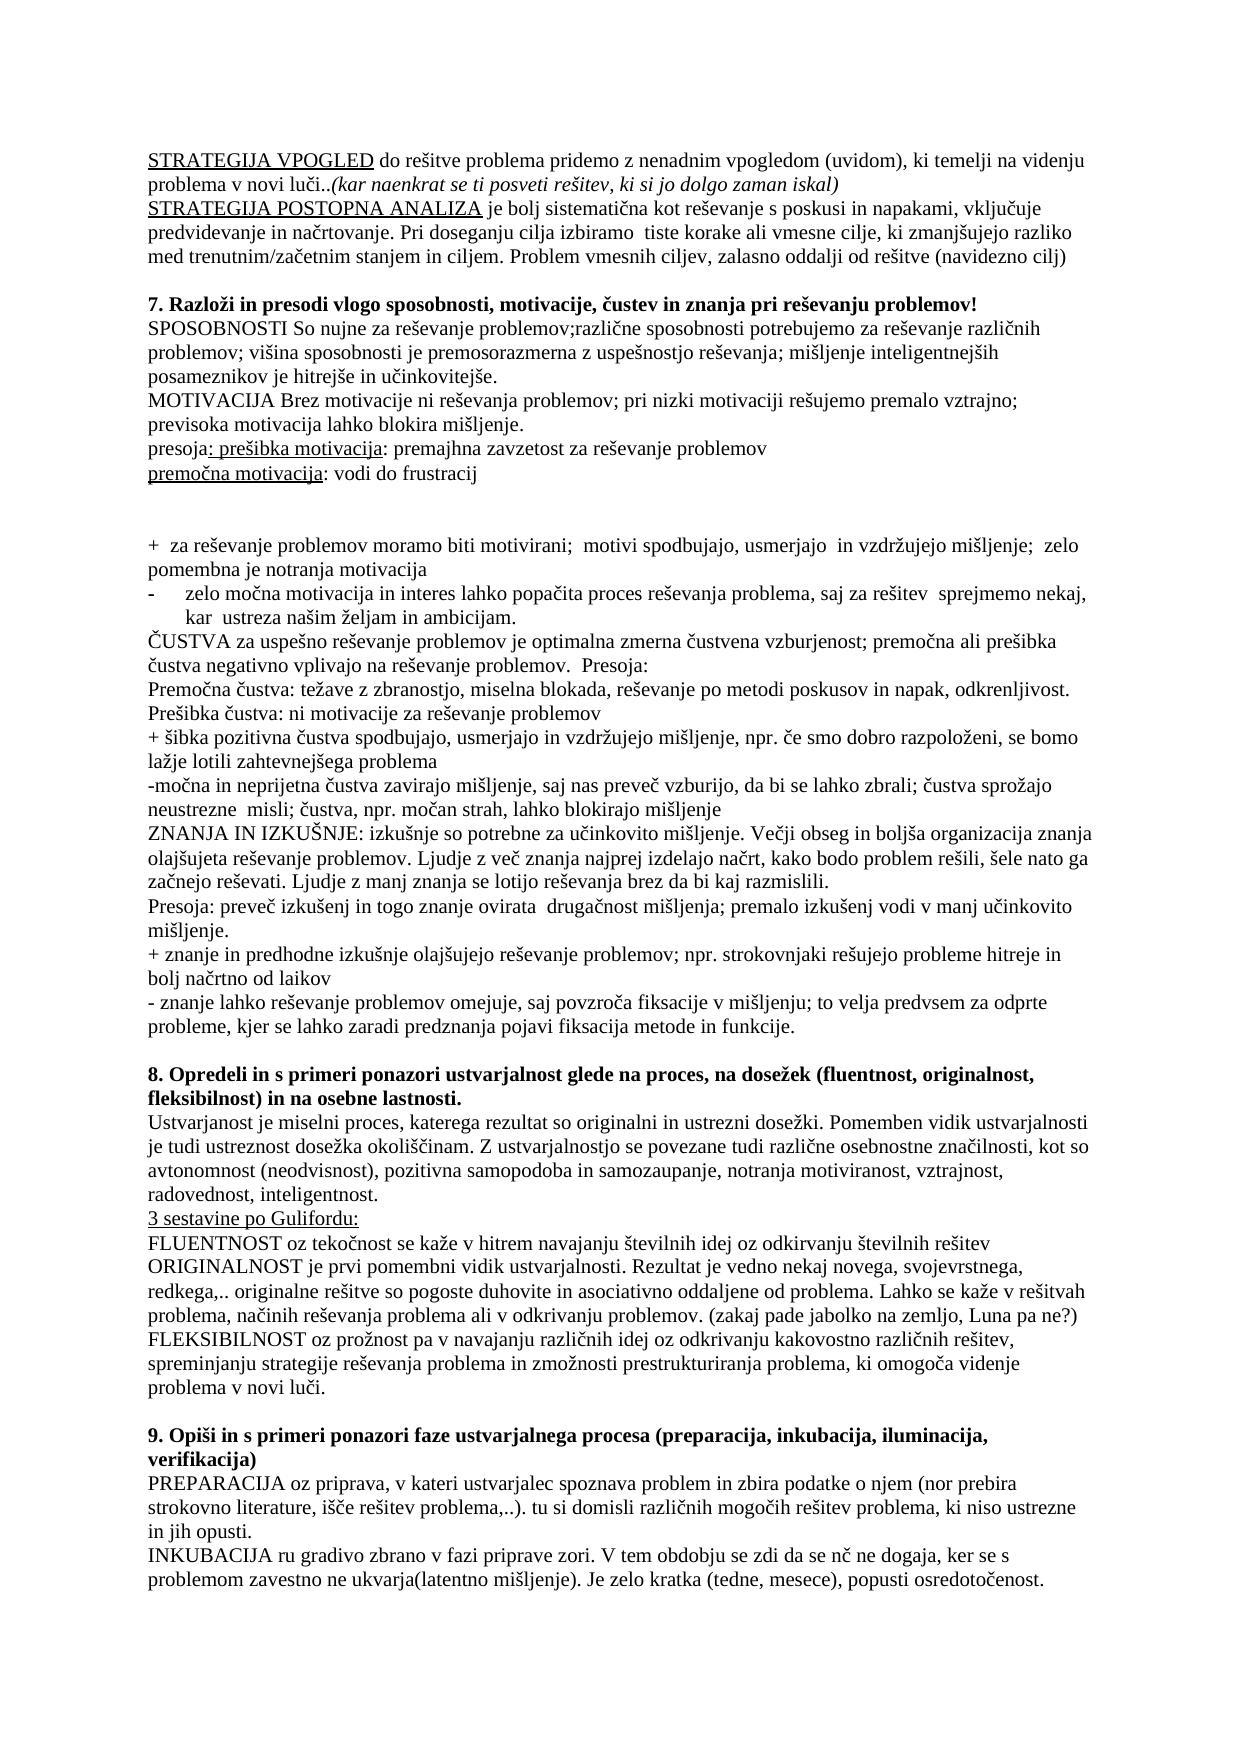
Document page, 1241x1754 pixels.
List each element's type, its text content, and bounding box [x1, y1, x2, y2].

text ČUSTVA za uspešno reševanje problemov je optimalna zmerna čustvena vzburjenost; premočna ali prešibka čustva negativno vplivajo na reševanje problemov. Presoja: [148, 629, 1093, 677]
text - znanje lahko reševanje problemov omejuje, saj povzroča fiksacije v mišljenju; to velja predvsem za odprte probleme, kjer se lahko zaradi predznanja pojavi fiksacija metode in funkcije. [148, 990, 1093, 1038]
text 7. Razloži in presodi vlogo sposobnosti, motivacije, čustev in znanja pri reševanju problemov! [148, 292, 1093, 316]
text -močna in neprijetna čustva zavirajo mišljenje, saj nas preveč vzburijo, da bi se lahko zbrali; čustva sprožajo neustrezne misli; čustva, npr. močan strah, lahko blokirajo mišljenje [148, 773, 1093, 821]
text premočna motivacija: vodi do frustracij [148, 460, 1093, 484]
text Presoja: preveč izkušenj in togo znanje ovirata drugačnost mišljenja; premalo izkušenj vodi v manj učinkovito mišljenje. [148, 893, 1093, 942]
text FLUENTNOST oz tekočnost se kaže v hitrem navajanju številnih idej oz odkirvanju številnih rešitev [148, 1230, 1093, 1254]
text + za reševanje problemov moramo biti motivirani; motivi spodbujajo, usmerjajo in vzdržujejo mišljenje; zelo pomembna je notranja motivacija [148, 533, 1093, 581]
text Ustvarjanost je miselni proces, katerega rezultat so originalni in ustrezni dosežki. Pomemben vidik ustvarjalnosti je tudi ustreznost dosežka okoliščinam. Z ustvarjalnostjo se povezane tudi različne osebnostne značilnosti, kot so avtonomnost (neodvisnost), pozitivna samopodoba in samozaupanje, notranja motiviranost, vztrajnost, radovednost, inteligentnost. [148, 1110, 1093, 1206]
text ORIGINALNOST je prvi pomembni vidik ustvarjalnosti. Rezultat je vedno nekaj novega, svojevrstnega, redkega,.. originalne rešitve so pogoste duhovite in asociativno oddaljene od problema. Lahko se kaže v rešitvah problema, načinih reševanja problema ali v odkrivanju problemov. (zakaj pade jabolko na zemljo, Luna pa ne?) [148, 1254, 1093, 1327]
text MOTIVACIJA Brez motivacije ni reševanja problemov; pri nizki motivaciji rešujemo premalo vztrajno; previsoka motivacija lahko blokira mišljenje. [148, 388, 1093, 436]
list zelo močna motivacija in interes lahko popačita proces reševanja problema, saj za rešitev sprejmemo nekaj, kar ustreza našim željam in ambicijam. [148, 581, 1093, 629]
text Prešibka čustva: ni motivacije za reševanje problemov [148, 701, 1093, 725]
text PREPARACIJA oz priprava, v kateri ustvarjalec spoznava problem in zbira podatke o njem (nor prebira strokovno literature, išče rešitev problema,..). tu si domisli različnih mogočih rešitev problema, ki niso ustrezne in jih opusti. [148, 1471, 1093, 1543]
text + šibka pozitivna čustva spodbujajo, usmerjajo in vzdržujejo mišljenje, npr. če smo dobro razpoloženi, se bomo lažje lotili zahtevnejšega problema [148, 725, 1093, 773]
text Premočna čustva: težave z zbranostjo, miselna blokada, reševanje po metodi poskusov in napak, odkrenljivost. [148, 677, 1093, 701]
text INKUBACIJA ru gradivo zbrano v fazi priprave zori. V tem obdobju se zdi da se nč ne dogaja, ker se s problemom zavestno ne ukvarja(latentno mišljenje). Je zelo kratka (tedne, mesece), popusti osredotočenost. [148, 1543, 1093, 1591]
text ZNANJA IN IZKUŠNJE: izkušnje so potrebne za učinkovito mišljenje. Večji obseg in boljša organizacija znanja olajšujeta reševanje problemov. Ljudje z več znanja najprej izdelajo načrt, kako bodo problem rešili, šele nato ga začnejo reševati. Ljudje z manj znanja se lotijo reševanja brez da bi kaj razmislili. [148, 821, 1093, 893]
text + znanje in predhodne izkušnje olajšujejo reševanje problemov; npr. strokovnjaki rešujejo probleme hitreje in bolj načrtno od laikov [148, 942, 1093, 990]
text 3 sestavine po Gulifordu: [148, 1206, 1093, 1230]
text STRATEGIJA POSTOPNA ANALIZA je bolj sistematična kot reševanje s poskusi in napakami, vključuje predvidevanje in načrtovanje. Pri doseganju cilja izbiramo tiste korake ali vmesne cilje, ki zmanjšujejo razliko med trenutnim/začetnim stanjem in ciljem. Problem vmesnih ciljev, zalasno oddalji od rešitve (navidezno cilj) [148, 196, 1093, 268]
text presoja: prešibka motivacija: premajhna zavzetost za reševanje problemov [148, 436, 1093, 460]
text SPOSOBNOSTI So nujne za reševanje problemov;različne sposobnosti potrebujemo za reševanje različnih problemov; višina sposobnosti je premosorazmerna z uspešnostjo reševanja; mišljenje inteligentnejših posameznikov je hitrejše in učinkovitejše. [148, 316, 1093, 388]
text FLEKSIBILNOST oz prožnost pa v navajanju različnih idej oz odkrivanju kakovostno različnih rešitev, spreminjanju strategije reševanja problema in zmožnosti prestrukturiranja problema, ki omogoča videnje problema v novi luči. [148, 1327, 1093, 1399]
text 9. Opiši in s primeri ponazori faze ustvarjalnega procesa (preparacija, inkubacija, iluminacija, verifikacija) [148, 1423, 1093, 1471]
text 8. Opredeli in s primeri ponazori ustvarjalnost glede na proces, na dosežek (fluentnost, originalnost, fleksibilnost) in na osebne lastnosti. [148, 1062, 1093, 1110]
text STRATEGIJA VPOGLED do rešitve problema pridemo z nenadnim vpogledom (uvidom), ki temelji na videnju problema v novi luči..(kar naenkrat se ti posveti rešitev, ki si jo dolgo zaman iskal) [148, 148, 1093, 196]
